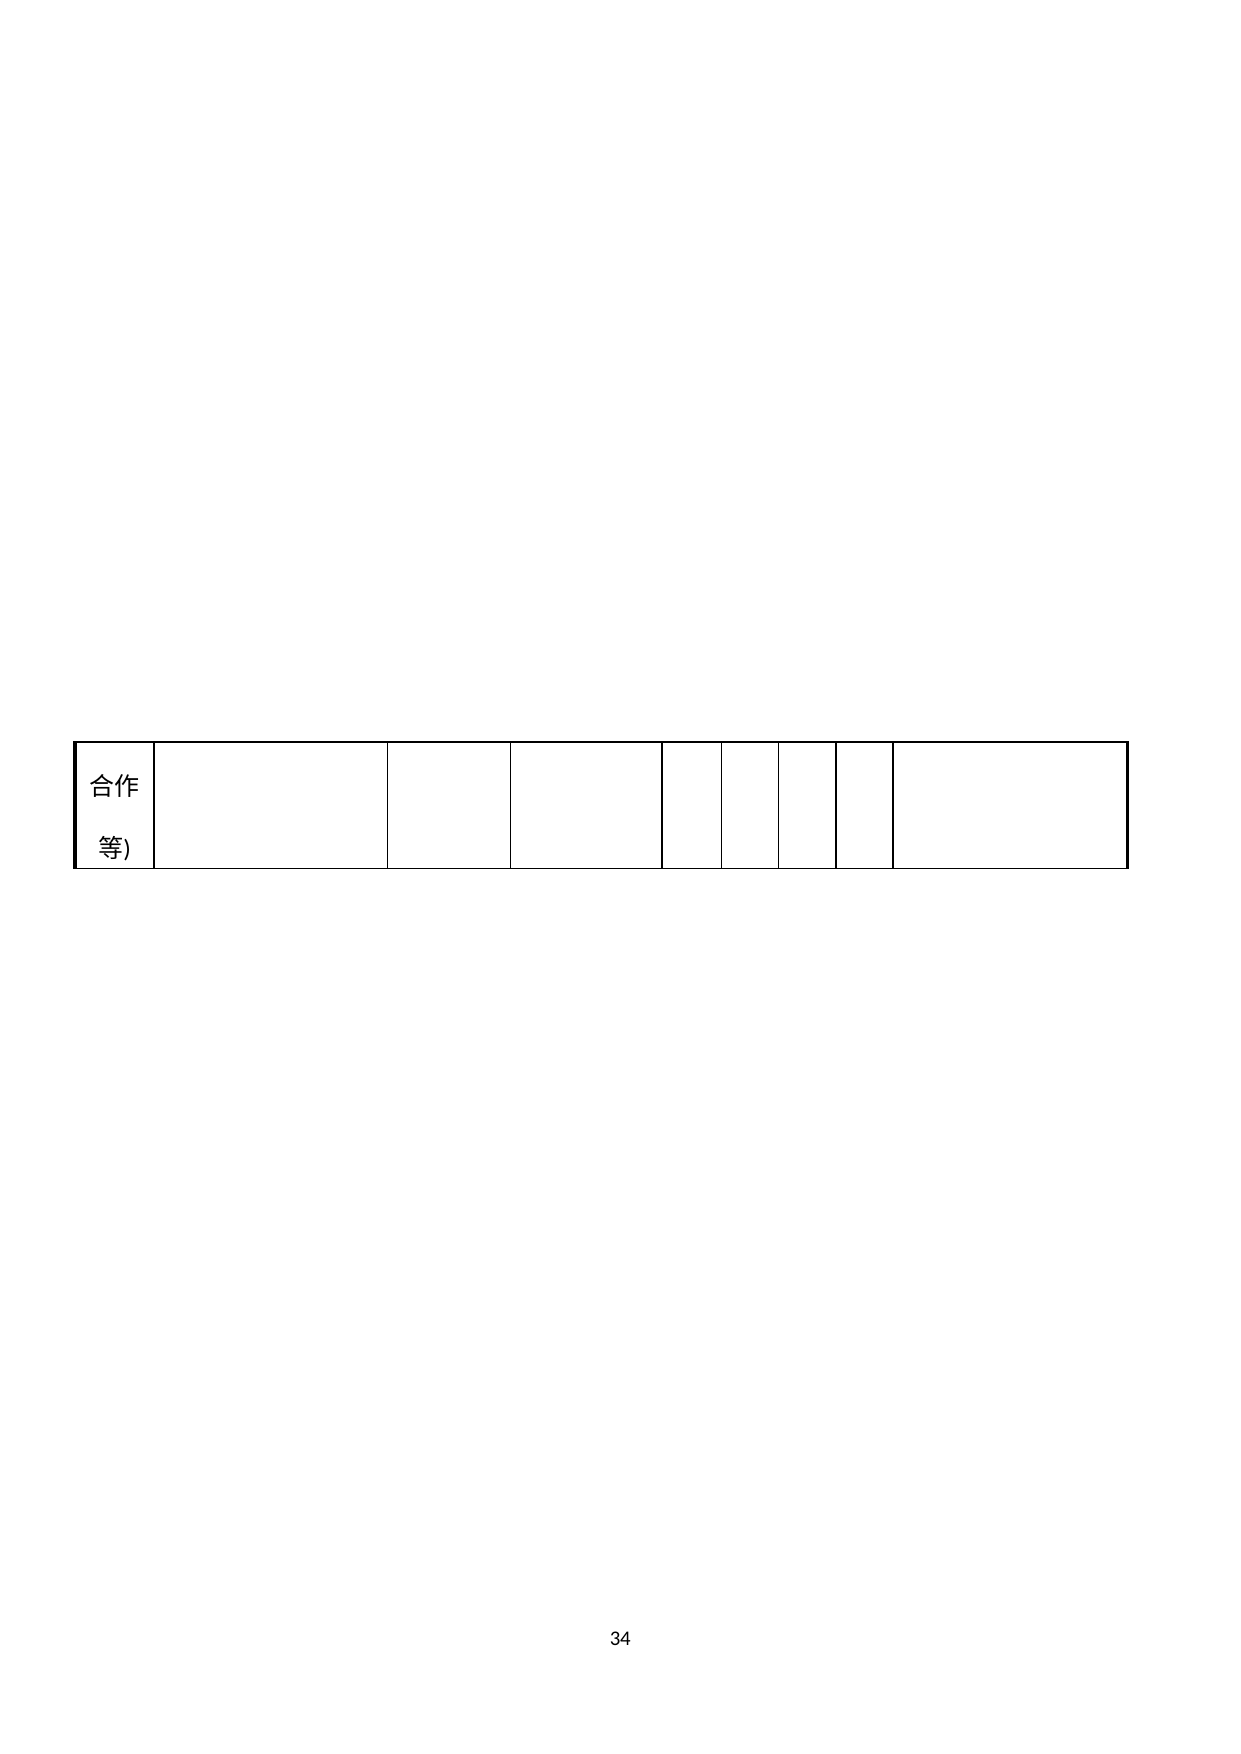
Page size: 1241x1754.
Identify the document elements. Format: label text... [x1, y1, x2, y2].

table_cell [779, 743, 835, 868]
table_cell [511, 743, 661, 868]
table_cell 合作等) [77, 743, 153, 868]
table_cell [722, 743, 778, 868]
table_cell [155, 743, 387, 868]
table_cell [663, 743, 721, 868]
table_cell [894, 743, 1126, 868]
table_cell [837, 743, 892, 868]
table_cell [388, 743, 510, 868]
